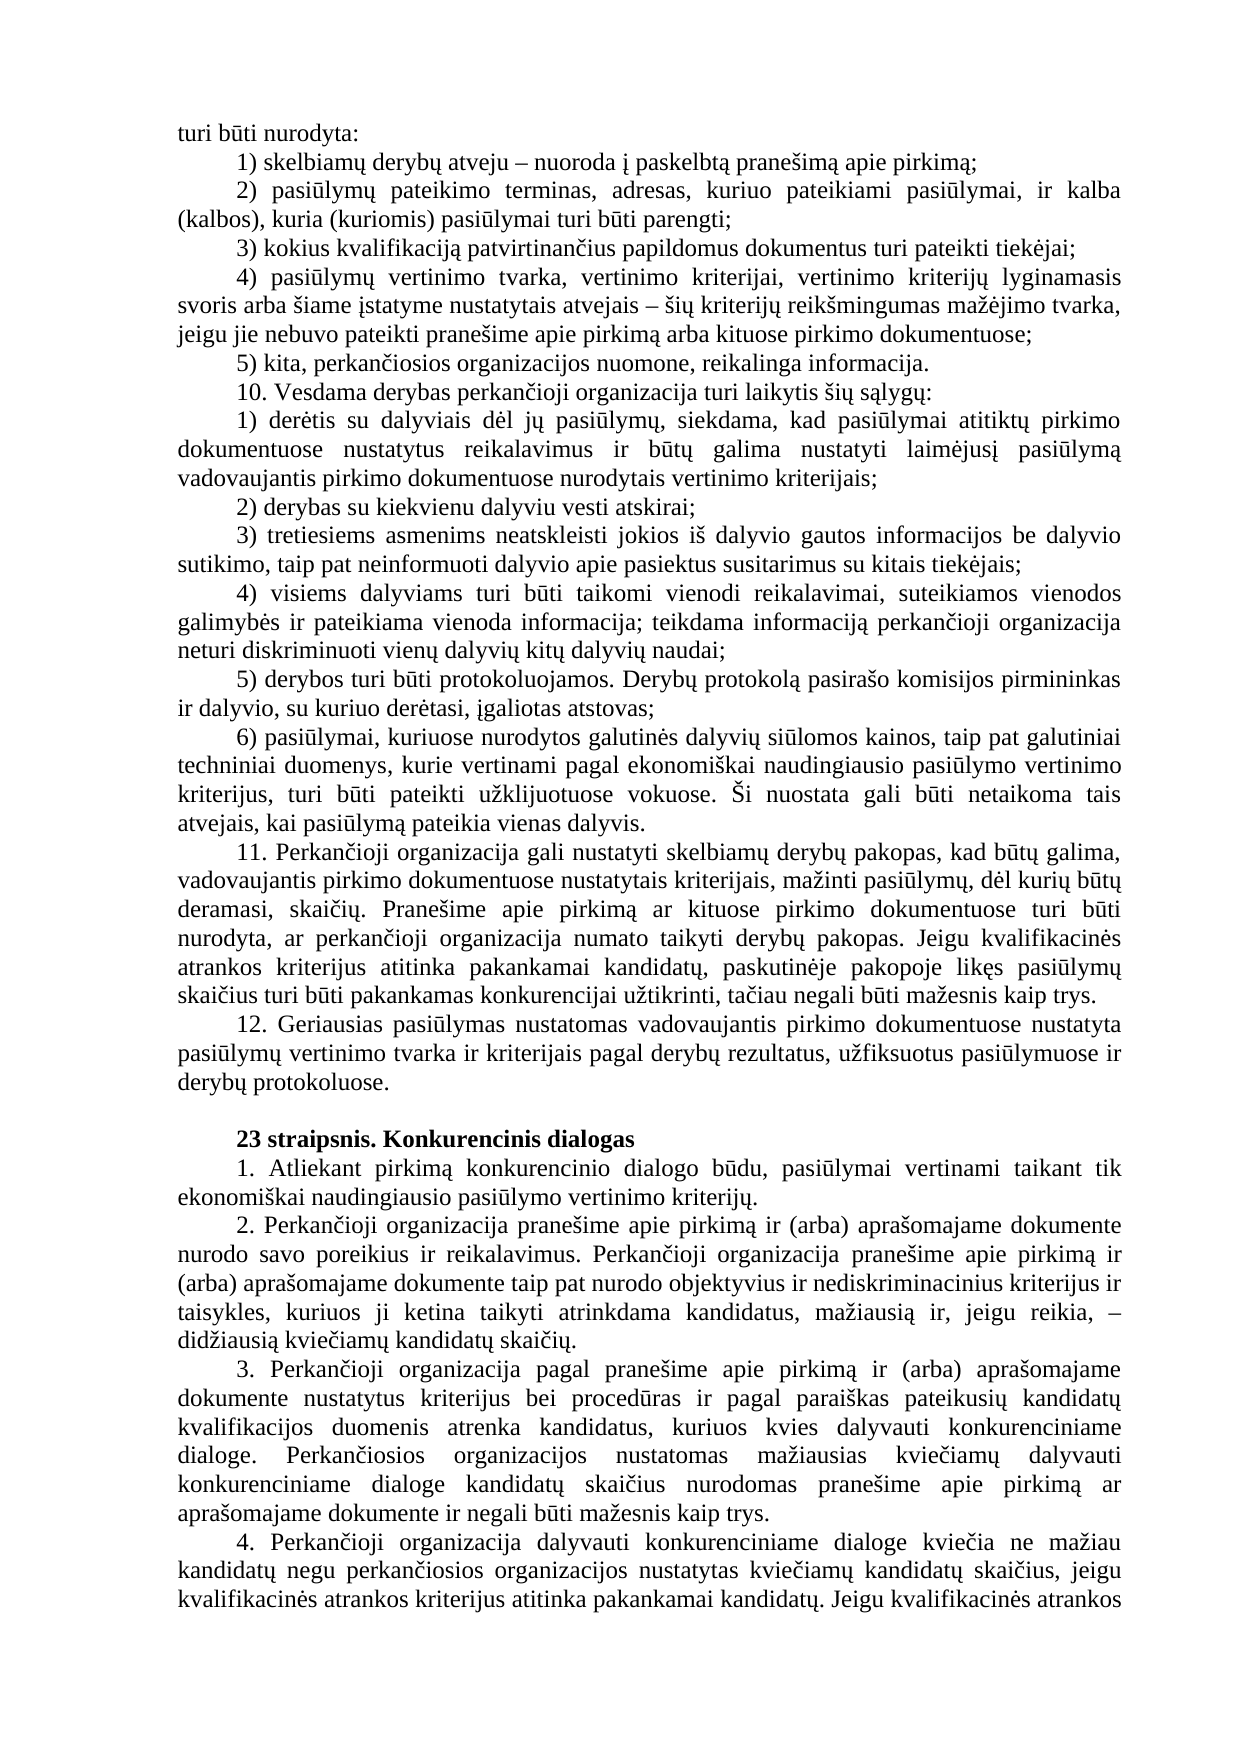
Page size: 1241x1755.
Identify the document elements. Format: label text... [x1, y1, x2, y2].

text 2) pasiūlymų pateikimo terminas, adresas, kuriuo pateikiami pasiūlymai, ir kalba (kalbos), kuria (kuriomis) pasiūlymai turi būti parengti; [177, 176, 1122, 233]
text 5) derybos turi būti protokoluojamos. Derybų protokolą pasirašo komisijos pirmininkas ir dalyvio, su kuriuo derėtasi, įgaliotas atstovas; [177, 664, 1122, 722]
text 4) pasiūlymų vertinimo tvarka, vertinimo kriterijai, vertinimo kriterijų lyginamasis svoris arba šiame įstatyme nustatytais atvejais – šių kriterijų reikšmingumas mažėjimo tvarka, jeigu jie nebuvo pateikti pranešime apie pirkimą arba kituose pirkimo dokumentuose; [177, 262, 1122, 348]
text 3) kokius kvalifikaciją patvirtinančius papildomus dokumentus turi pateikti tiekėjai; [177, 233, 1122, 262]
text 4. Perkančioji organizacija dalyvauti konkurenciniame dialoge kviečia ne mažiau kandidatų negu perkančiosios organizacijos nustatytas kviečiamų kandidatų skaičius, jeigu kvalifikacinės atrankos kriterijus atitinka pakankamai kandidatų. Jeigu kvalifikacinės atrankos [177, 1527, 1122, 1613]
text 3. Perkančioji organizacija pagal pranešime apie pirkimą ir (arba) aprašomajame dokumente nustatytus kriterijus bei procedūras ir pagal paraiškas pateikusių kandidatų kvalifikacijos duomenis atrenka kandidatus, kuriuos kvies dalyvauti konkurenciniame dialoge. Perkančiosios organizacijos nustatomas mažiausias kviečiamų dalyvauti konkurenciniame dialoge kandidatų skaičius nurodomas pranešime apie pirkimą ar aprašomajame dokumente ir negali būti mažesnis kaip trys. [177, 1354, 1122, 1527]
text 2) derybas su kiekvienu dalyviu vesti atskirai; [177, 492, 1122, 521]
text 11. Perkančioji organizacija gali nustatyti skelbiamų derybų pakopas, kad būtų galima, vadovaujantis pirkimo dokumentuose nustatytais kriterijais, mažinti pasiūlymų, dėl kurių būtų deramasi, skaičių. Pranešime apie pirkimą ar kituose pirkimo dokumentuose turi būti nurodyta, ar perkančioji organizacija numato taikyti derybų pakopas. Jeigu kvalifikacinės atrankos kriterijus atitinka pakankamai kandidatų, paskutinėje pakopoje likęs pasiūlymų skaičius turi būti pakankamas konkurencijai užtikrinti, tačiau negali būti mažesnis kaip trys. [177, 837, 1122, 1009]
text 10. Vesdama derybas perkančioji organizacija turi laikytis šių sąlygų: [177, 377, 1122, 406]
text 1) derėtis su dalyviais dėl jų pasiūlymų, siekdama, kad pasiūlymai atitiktų pirkimo dokumentuose nustatytus reikalavimus ir būtų galima nustatyti laimėjusį pasiūlymą vadovaujantis pirkimo dokumentuose nurodytais vertinimo kriterijais; [177, 406, 1122, 492]
text 2. Perkančioji organizacija pranešime apie pirkimą ir (arba) aprašomajame dokumente nurodo savo poreikius ir reikalavimus. Perkančioji organizacija pranešime apie pirkimą ir (arba) aprašomajame dokumente taip pat nurodo objektyvius ir nediskriminacinius kriterijus ir taisykles, kuriuos ji ketina taikyti atrinkdama kandidatus, mažiausią ir, jeigu reikia, – didžiausią kviečiamų kandidatų skaičių. [177, 1211, 1122, 1354]
text 3) tretiesiems asmenims neatskleisti jokios iš dalyvio gautos informacijos be dalyvio sutikimo, taip pat neinformuoti dalyvio apie pasiektus susitarimus su kitais tiekėjais; [177, 521, 1122, 578]
text turi būti nurodyta: [177, 118, 1122, 147]
text 6) pasiūlymai, kuriuose nurodytos galutinės dalyvių siūlomos kainos, taip pat galutiniai techniniai duomenys, kurie vertinami pagal ekonomiškai naudingiausio pasiūlymo vertinimo kriterijus, turi būti pateikti užklijuotuose vokuose. Ši nuostata gali būti netaikoma tais atvejais, kai pasiūlymą pateikia vienas dalyvis. [177, 722, 1122, 837]
text 1. Atliekant pirkimą konkurencinio dialogo būdu, pasiūlymai vertinami taikant tik ekonomiškai naudingiausio pasiūlymo vertinimo kriterijų. [177, 1153, 1122, 1211]
text 12. Geriausias pasiūlymas nustatomas vadovaujantis pirkimo dokumentuose nustatyta pasiūlymų vertinimo tvarka ir kriterijais pagal derybų rezultatus, užfiksuotus pasiūlymuose ir derybų protokoluose. [177, 1009, 1122, 1096]
text 5) kita, perkančiosios organizacijos nuomone, reikalinga informacija. [177, 348, 1122, 377]
text 4) visiems dalyviams turi būti taikomi vienodi reikalavimai, suteikiamos vienodos galimybės ir pateikiama vienoda informacija; teikdama informaciją perkančioji organizacija neturi diskriminuoti vienų dalyvių kitų dalyvių naudai; [177, 578, 1122, 664]
text 1) skelbiamų derybų atveju – nuoroda į paskelbtą pranešimą apie pirkimą; [177, 147, 1122, 176]
text 23 straipsnis. Konkurencinis dialogas [177, 1124, 1122, 1153]
